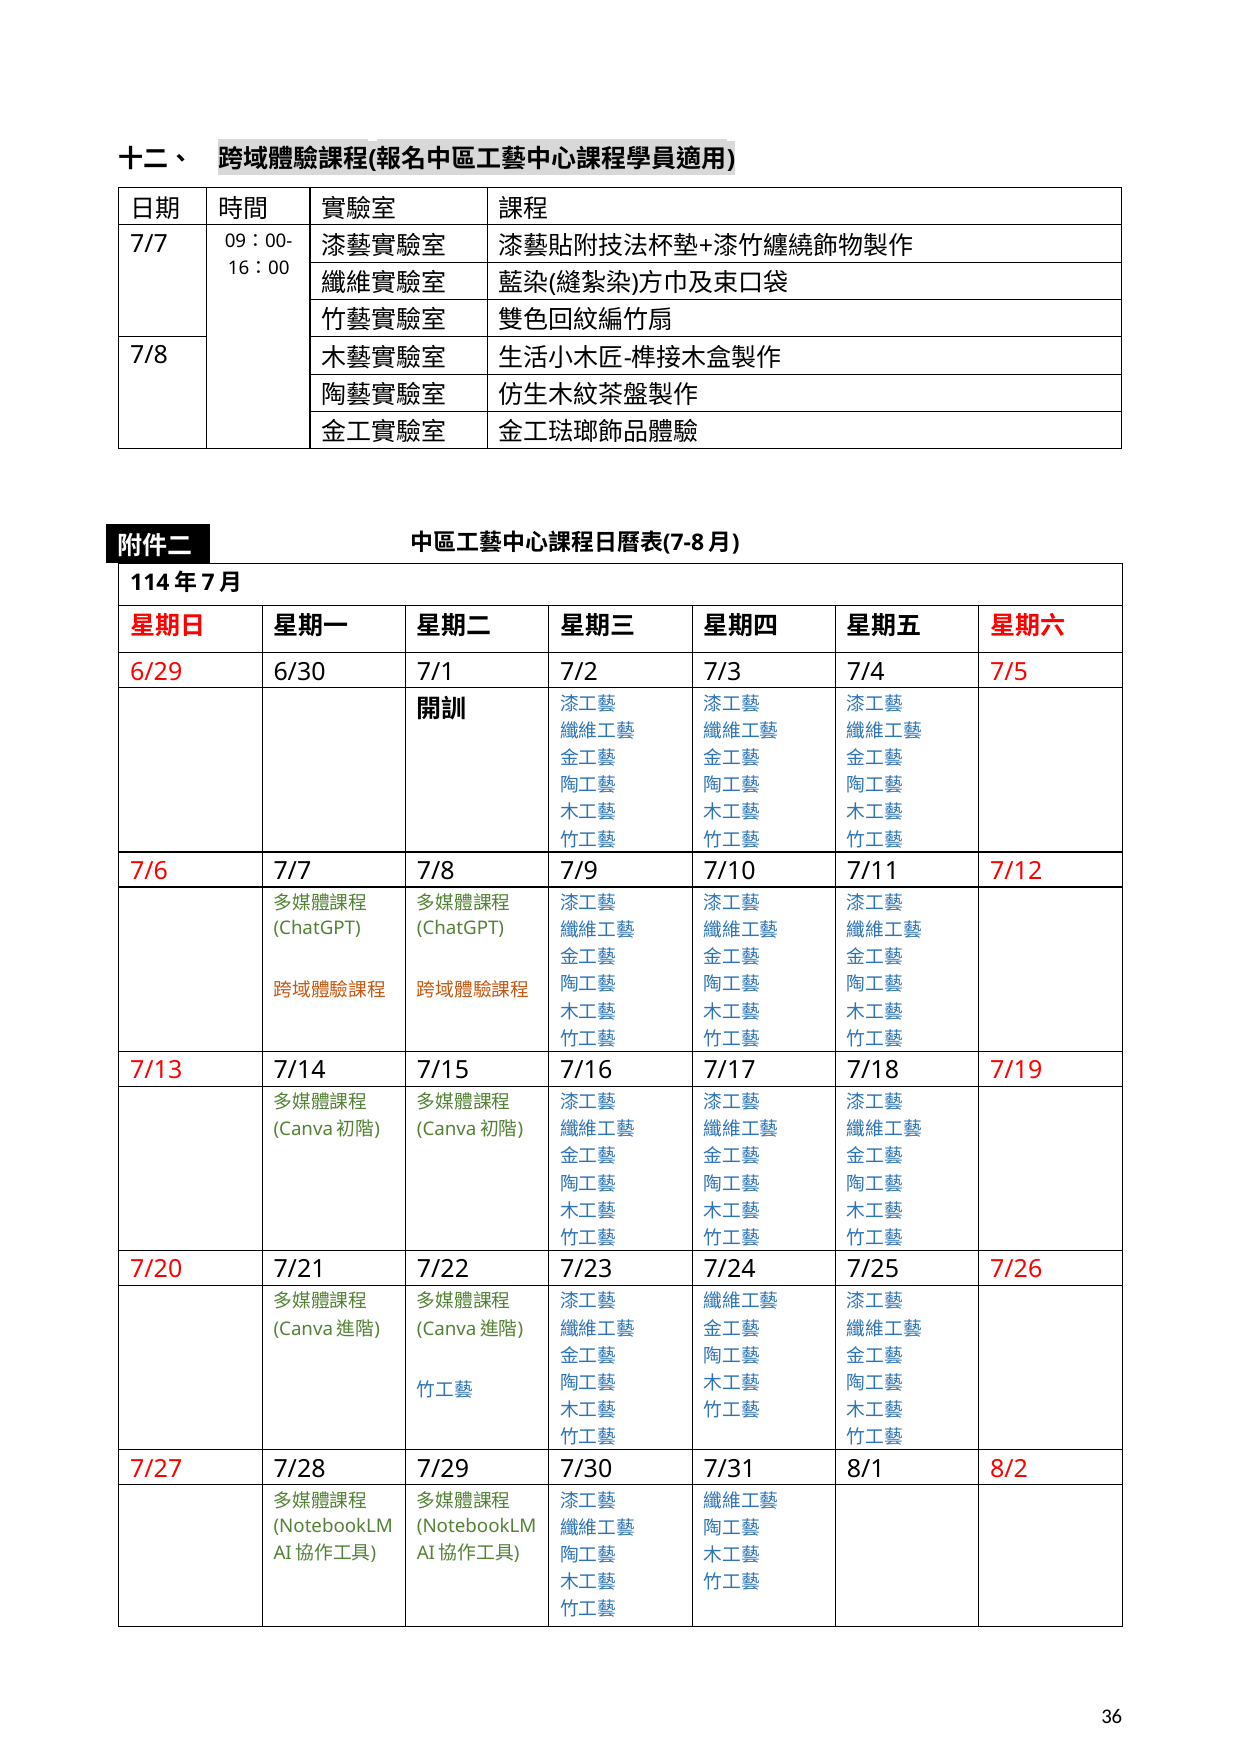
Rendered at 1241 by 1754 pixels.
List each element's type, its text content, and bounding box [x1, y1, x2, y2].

table_cell 漆工藝 纖維工藝 金工藝 陶工藝 木工藝 竹工藝 [836, 1286, 978, 1449]
table_cell 星期五 [836, 606, 978, 652]
table_cell 漆工藝 纖維工藝 金工藝 陶工藝 木工藝 竹工藝 [836, 688, 978, 851]
table_cell 7/31 [693, 1450, 835, 1484]
table_cell 漆藝實驗室 [311, 225, 487, 262]
table_cell 7/5 [979, 653, 1122, 687]
table_cell 7/6 [119, 853, 262, 886]
table_cell 漆工藝 纖維工藝 金工藝 陶工藝 木工藝 竹工藝 [836, 888, 978, 1051]
table_cell 星期一 [263, 606, 405, 652]
table_cell 7/8 [119, 337, 206, 448]
table_cell 星期二 [406, 606, 548, 652]
table_cell 6/30 [263, 653, 405, 687]
table_cell 7/13 [119, 1052, 262, 1086]
table_cell 7/15 [406, 1052, 548, 1086]
table_cell 漆工藝 纖維工藝 金工藝 陶工藝 木工藝 竹工藝 [549, 1286, 692, 1449]
table_cell [119, 1286, 262, 1449]
table_cell 7/10 [693, 853, 835, 886]
table_cell 7/30 [549, 1450, 692, 1484]
table_cell 7/16 [549, 1052, 692, 1086]
table_cell 漆工藝 纖維工藝 陶工藝 木工藝 竹工藝 [549, 1485, 692, 1626]
text 中區工藝中心課程日曆表(7-8月) [210, 524, 922, 557]
table_cell 漆工藝 纖維工藝 金工藝 陶工藝 木工藝 竹工藝 [693, 688, 835, 851]
table_cell 漆工藝 纖維工藝 金工藝 陶工藝 木工藝 竹工藝 [693, 1087, 835, 1250]
table_header 時間 [207, 188, 309, 224]
table_cell 7/9 [549, 853, 692, 886]
table_cell 漆工藝 纖維工藝 金工藝 陶工藝 木工藝 竹工藝 [836, 1087, 978, 1250]
table_cell [979, 888, 1122, 1051]
table_cell 漆工藝 纖維工藝 金工藝 陶工藝 木工藝 竹工藝 [549, 688, 692, 851]
table_cell 7/2 [549, 653, 692, 687]
table_cell 金工實驗室 [311, 412, 487, 448]
table_cell 7/21 [263, 1251, 405, 1285]
table_cell 多媒體課程 (Canva初階) [406, 1087, 548, 1250]
table_cell [263, 688, 405, 851]
table_cell [979, 688, 1122, 851]
table_cell 7/28 [263, 1450, 405, 1484]
table_header 附件二 [107, 525, 209, 561]
table_cell 陶藝實驗室 [311, 375, 487, 411]
table_cell 多媒體課程(ChatGPT) 跨域體驗課程 [406, 888, 548, 1051]
table_cell 纖維實驗室 [311, 263, 487, 299]
table_cell 星期四 [693, 606, 835, 652]
table_cell 7/24 [693, 1251, 835, 1285]
table_cell 6/29 [119, 653, 262, 687]
table_cell 7/18 [836, 1052, 978, 1086]
table_cell 7/7 [263, 853, 405, 886]
table_cell 纖維工藝 陶工藝 木工藝 竹工藝 [693, 1485, 835, 1626]
table_cell 金工琺瑯飾品體驗 [488, 412, 1121, 448]
table_cell 7/27 [119, 1450, 262, 1484]
table_cell [979, 1087, 1122, 1250]
table_cell 7/14 [263, 1052, 405, 1086]
table_cell 漆工藝 纖維工藝 金工藝 陶工藝 木工藝 竹工藝 [693, 888, 835, 1051]
table_cell 竹藝實驗室 [311, 300, 487, 336]
table_cell 星期日 [119, 606, 262, 652]
table_cell [119, 888, 262, 1051]
table_cell 開訓 [406, 688, 548, 851]
table_cell 多媒體課程(Canva進階) [263, 1286, 405, 1449]
table_cell 8/2 [979, 1450, 1122, 1484]
table_cell 7/29 [406, 1450, 548, 1484]
table_cell 漆工藝 纖維工藝 金工藝 陶工藝 木工藝 竹工藝 [549, 888, 692, 1051]
table_cell 7/23 [549, 1251, 692, 1285]
table_cell 多媒體課程 (Canva初階) [263, 1087, 405, 1250]
table_cell 7/20 [119, 1251, 262, 1285]
table_cell 仿生木紋茶盤製作 [488, 375, 1121, 411]
table_cell 多媒體課程(NotebookLM AI協作工具) [406, 1485, 548, 1626]
table_cell 7/22 [406, 1251, 548, 1285]
table_cell 8/1 [836, 1450, 978, 1484]
table_cell [979, 1485, 1122, 1626]
table_cell 漆工藝 纖維工藝 金工藝 陶工藝 木工藝 竹工藝 [549, 1087, 692, 1250]
table_cell 星期三 [549, 606, 692, 652]
table_header 114年7月 [119, 564, 1122, 605]
table_header 課程 [488, 188, 1121, 224]
table_cell 多媒體課程(ChatGPT) 跨域體驗課程 [263, 888, 405, 1051]
table_cell 纖維工藝 金工藝 陶工藝 木工藝 竹工藝 [693, 1286, 835, 1449]
table_cell 7/7 [119, 225, 206, 336]
table_cell [836, 1485, 978, 1626]
table_cell 木藝實驗室 [311, 337, 487, 373]
table_cell 7/3 [693, 653, 835, 687]
table_cell 7/19 [979, 1052, 1122, 1086]
table_cell 星期六 [979, 606, 1122, 652]
table_header 日期 [119, 188, 206, 224]
table_cell 生活小木匠-榫接木盒製作 [488, 337, 1121, 373]
table_cell [119, 688, 262, 851]
table_cell [979, 1286, 1122, 1449]
table_cell 漆藝貼附技法杯墊+漆竹纏繞飾物製作 [488, 225, 1121, 262]
table_cell 7/25 [836, 1251, 978, 1285]
table_cell 7/12 [979, 853, 1122, 886]
subtitle 跨域體驗課程(報名中區工藝中心課程學員適用) [118, 138, 1122, 176]
table_cell [119, 1485, 262, 1626]
table_cell 多媒體課程 (Canva進階) 竹工藝 [406, 1286, 548, 1449]
table_cell 7/17 [693, 1052, 835, 1086]
table_cell 多媒體課程(NotebookLM AI協作工具) [263, 1485, 405, 1626]
table_header 實驗室 [311, 188, 487, 224]
table_cell 7/1 [406, 653, 548, 687]
table_cell 09：00-16：00 [207, 225, 309, 448]
table_cell 7/11 [836, 853, 978, 886]
table_cell 藍染(縫紮染)方巾及束口袋 [488, 263, 1121, 299]
table_cell 雙色回紋編竹扇 [488, 300, 1121, 336]
table_cell 7/26 [979, 1251, 1122, 1285]
table_cell 7/8 [406, 853, 548, 886]
table_cell [119, 1087, 262, 1250]
table_cell 7/4 [836, 653, 978, 687]
